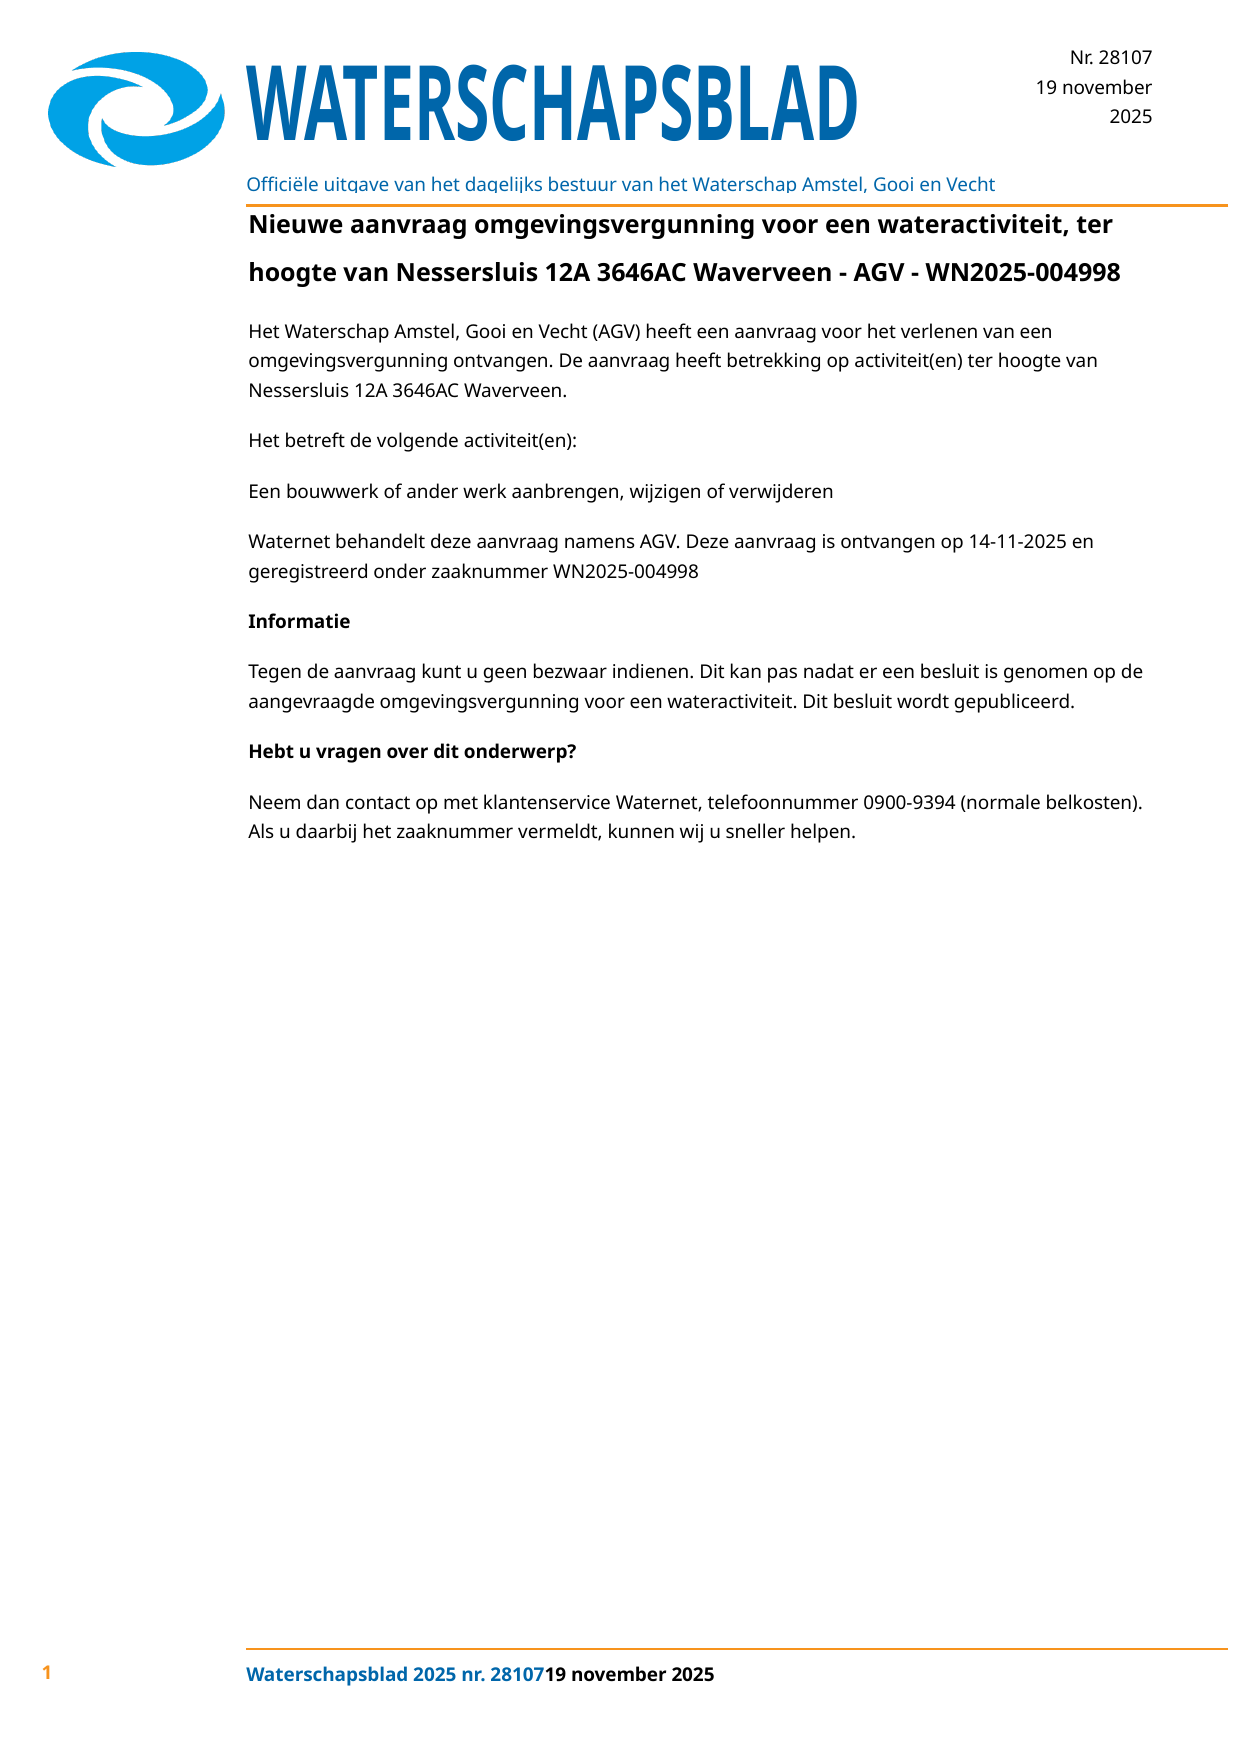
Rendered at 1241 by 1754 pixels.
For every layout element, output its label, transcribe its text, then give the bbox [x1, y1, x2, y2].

text Nieuwe aanvraag omgevingsvergunning voor een wateractiviteit, ter hoogte van Nessersluis 12A 3646AC Waverveen - AGV - WN2025-004998 [248, 207, 1152, 288]
text Het Waterschap Amstel, Gooi en Vecht (AGV) heeft een aanvraag voor het verlenen van een omgevingsvergunning ontvangen. De aanvraag heeft betrekking op activiteit(en) ter hoogte van Nessersluis 12A 3646AC Waverveen. [248, 318, 1152, 403]
text Het betreft de volgende activiteit(en): [248, 427, 1152, 453]
text Hebt u vragen over dit onderwerp? [248, 739, 1152, 764]
text Neem dan contact op met klantenservice Waternet, telefoonnummer 0900-9394 (normale belkosten). Als u daarbij het zaaknummer vermeldt, kunnen wij u sneller helpen. [248, 789, 1152, 844]
text Informatie [248, 608, 1152, 634]
text Tegen de aanvraag kunt u geen bezwaar indienen. Dit kan pas nadat er een besluit is genomen op de aangevraagde omgevingsvergunning voor een wateractiviteit. Dit besluit wordt gepubliceerd. [248, 659, 1152, 714]
picture [41, 47, 231, 172]
text Een bouwwerk of ander werk aanbrengen, wijzigen of verwijderen [248, 478, 1152, 504]
text Waternet behandelt deze aanvraag namens AGV. Deze aanvraag is ontvangen op 14-11-2025 en geregistreerd onder zaaknummer WN2025-004998 [248, 528, 1152, 584]
